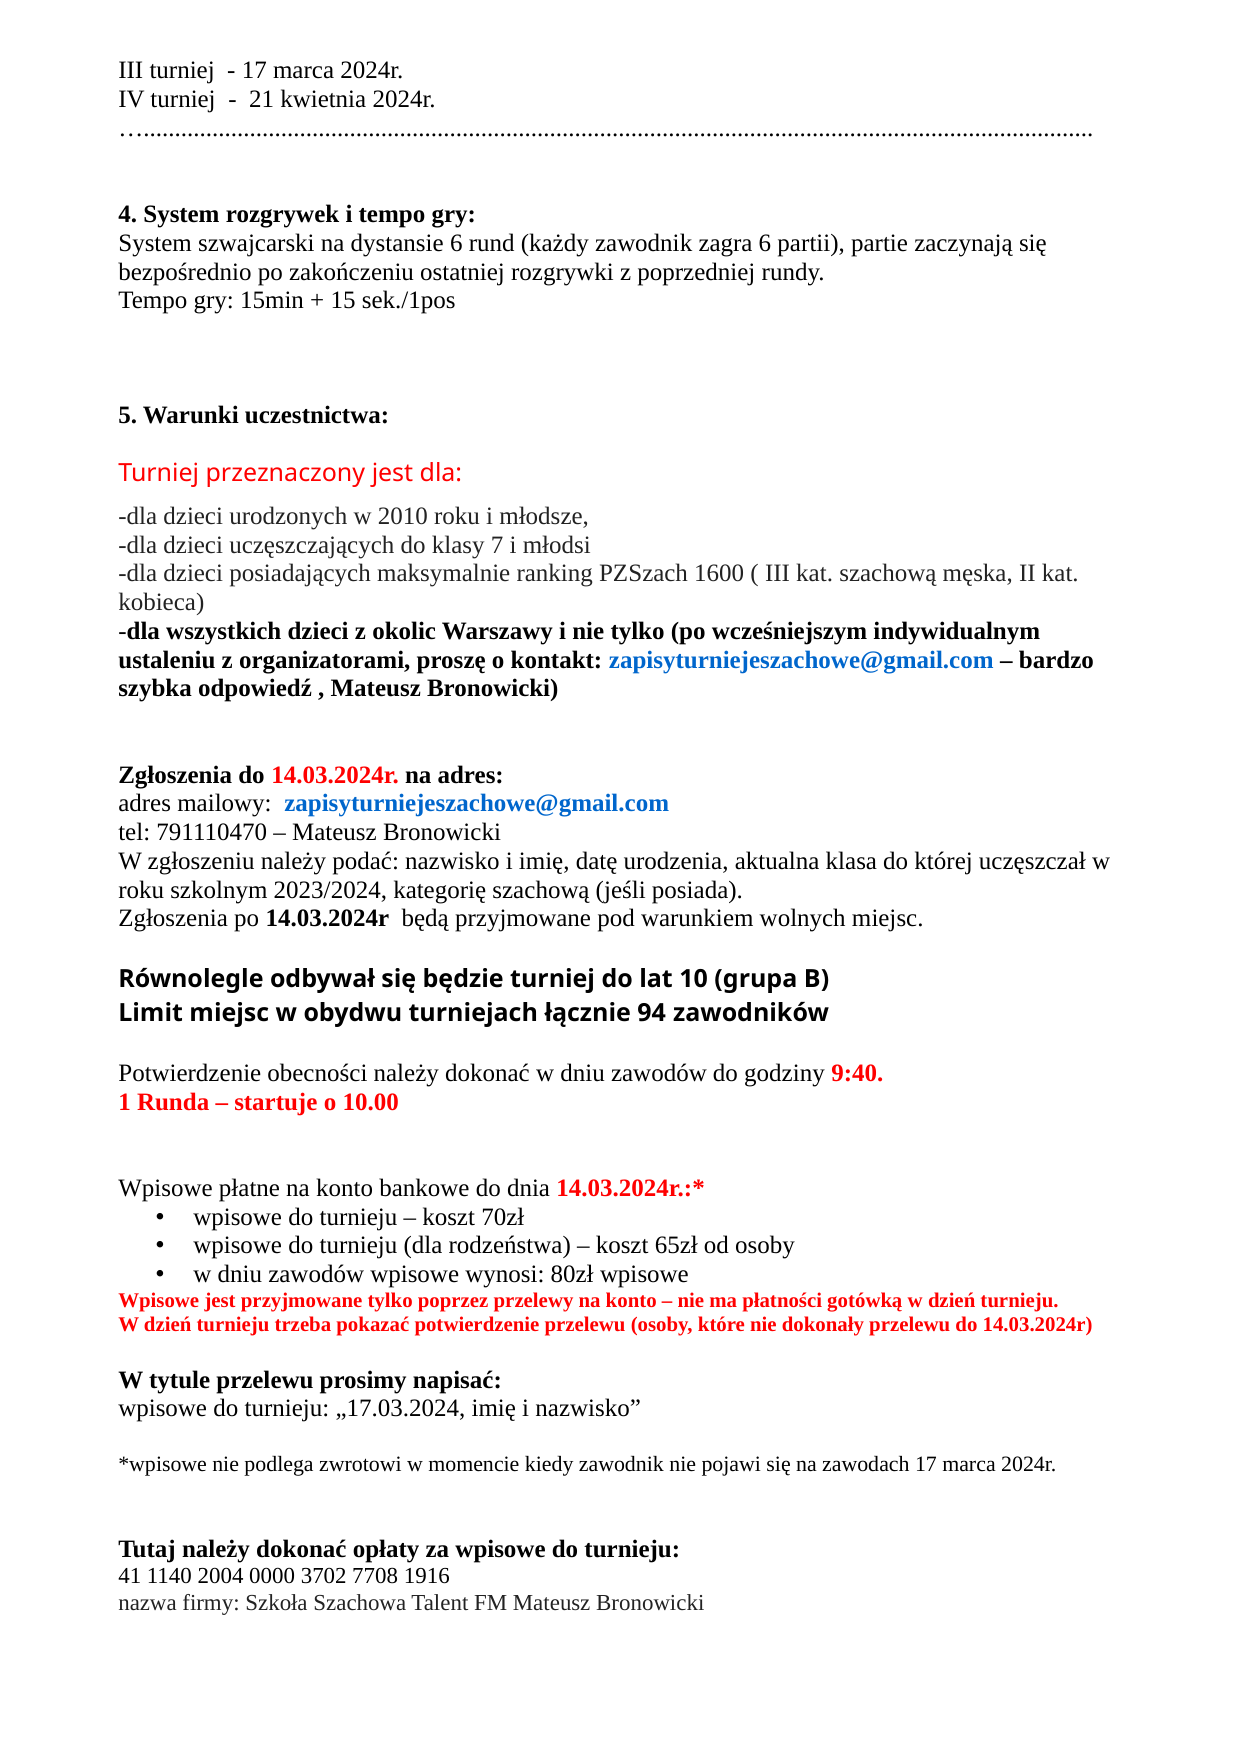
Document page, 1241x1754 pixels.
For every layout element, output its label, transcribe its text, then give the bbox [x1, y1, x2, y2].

text wpisowe do turnieju: „17.03.2024, imię i nazwisko” [118, 1393, 1122, 1422]
text tel: 791110470 – Mateusz Bronowicki W zgłoszeniu należy podać: nazwisko i imię, datę urodzenia, aktualna klasa do której uczęszczał w roku szkolnym 2023/2024, kategorię szachową (jeśli posiada). [118, 817, 1122, 903]
text *wpisowe nie podlega zwrotowi w momencie kiedy zawodnik nie pojawi się na zawodach 17 marca 2024r. [118, 1451, 1122, 1476]
list w dniu zawodów wpisowe wynosi: 80zł wpisowe [156, 1259, 1122, 1288]
text …........................................................................................................................................................ [118, 113, 1122, 142]
text W dzień turnieju trzeba pokazać potwierdzenie przelewu (osoby, które nie dokonały przelewu do 14.03.2024r) [118, 1312, 1122, 1336]
text Potwierdzenie obecności należy dokonać w dniu zawodów do godziny 9:40. [118, 1029, 1122, 1087]
text adres mailowy: zapisyturniejeszachowe@gmail.com [118, 788, 1122, 817]
list wpisowe do turnieju (dla rodzeństwa) – koszt 65zł od osoby [156, 1230, 1122, 1259]
subtitle 4. System rozgrywek i tempo gry: [118, 199, 1122, 228]
text Tutaj należy dokonać opłaty za wpisowe do turnieju: [118, 1534, 1122, 1562]
subtitle Turniej przeznaczony jest dla: [118, 454, 1122, 488]
subtitle System szwajcarski na dystansie 6 rund (każdy zawodnik zagra 6 partii), partie zaczynają się bezpośrednio po zakończeniu ostatniej rozgrywki z poprzedniej rundy. Tempo gry: 15min + 15 sek./1pos [118, 228, 1122, 314]
text Zgłoszenia po 14.03.2024r będą przyjmowane pod warunkiem wolnych miejsc. [118, 903, 1122, 932]
text Wpisowe płatne na konto bankowe do dnia 14.03.2024r.:* [118, 1173, 1122, 1202]
text Wpisowe jest przyjmowane tylko poprzez przelewy na konto – nie ma płatności gotówką w dzień turnieju. [118, 1288, 1122, 1312]
list wpisowe do turnieju – koszt 70zł [156, 1202, 1122, 1230]
text -dla dzieci posiadających maksymalnie ranking PZSzach 1600 ( III kat. szachową męska, II kat. kobieca) [118, 558, 1122, 616]
text -dla wszystkich dzieci z okolic Warszawy i nie tylko (po wcześniejszym indywidualnym ustaleniu z organizatorami, proszę o kontakt: zapisyturniejeszachowe@gmail.com – bardzo szybka odpowiedź , Mateusz Bronowicki) [118, 616, 1122, 702]
text III turniej - 17 marca 2024r. [118, 56, 1122, 84]
text W tytule przelewu prosimy napisać: [118, 1365, 1122, 1393]
text Równolegle odbywał się będzie turniej do lat 10 (grupa B) Limit miejsc w obydwu turniejach łącznie 94 zawodników [118, 961, 1122, 1029]
text 1 Runda – startuje o 10.00 [118, 1087, 1122, 1144]
text 41 1140 2004 0000 3702 7708 1916 [118, 1562, 1122, 1589]
text IV turniej - 21 kwietnia 2024r. [118, 84, 1122, 113]
text Zgłoszenia do 14.03.2024r. na adres: [118, 760, 1122, 788]
text -dla dzieci urodzonych w 2010 roku i młodsze, -dla dzieci uczęszczających do klasy 7 i młodsi [118, 501, 1122, 558]
text nazwa firmy: Szkoła Szachowa Talent FM Mateusz Bronowicki [118, 1589, 1122, 1615]
subtitle 5. Warunki uczestnictwa: [118, 401, 1122, 429]
